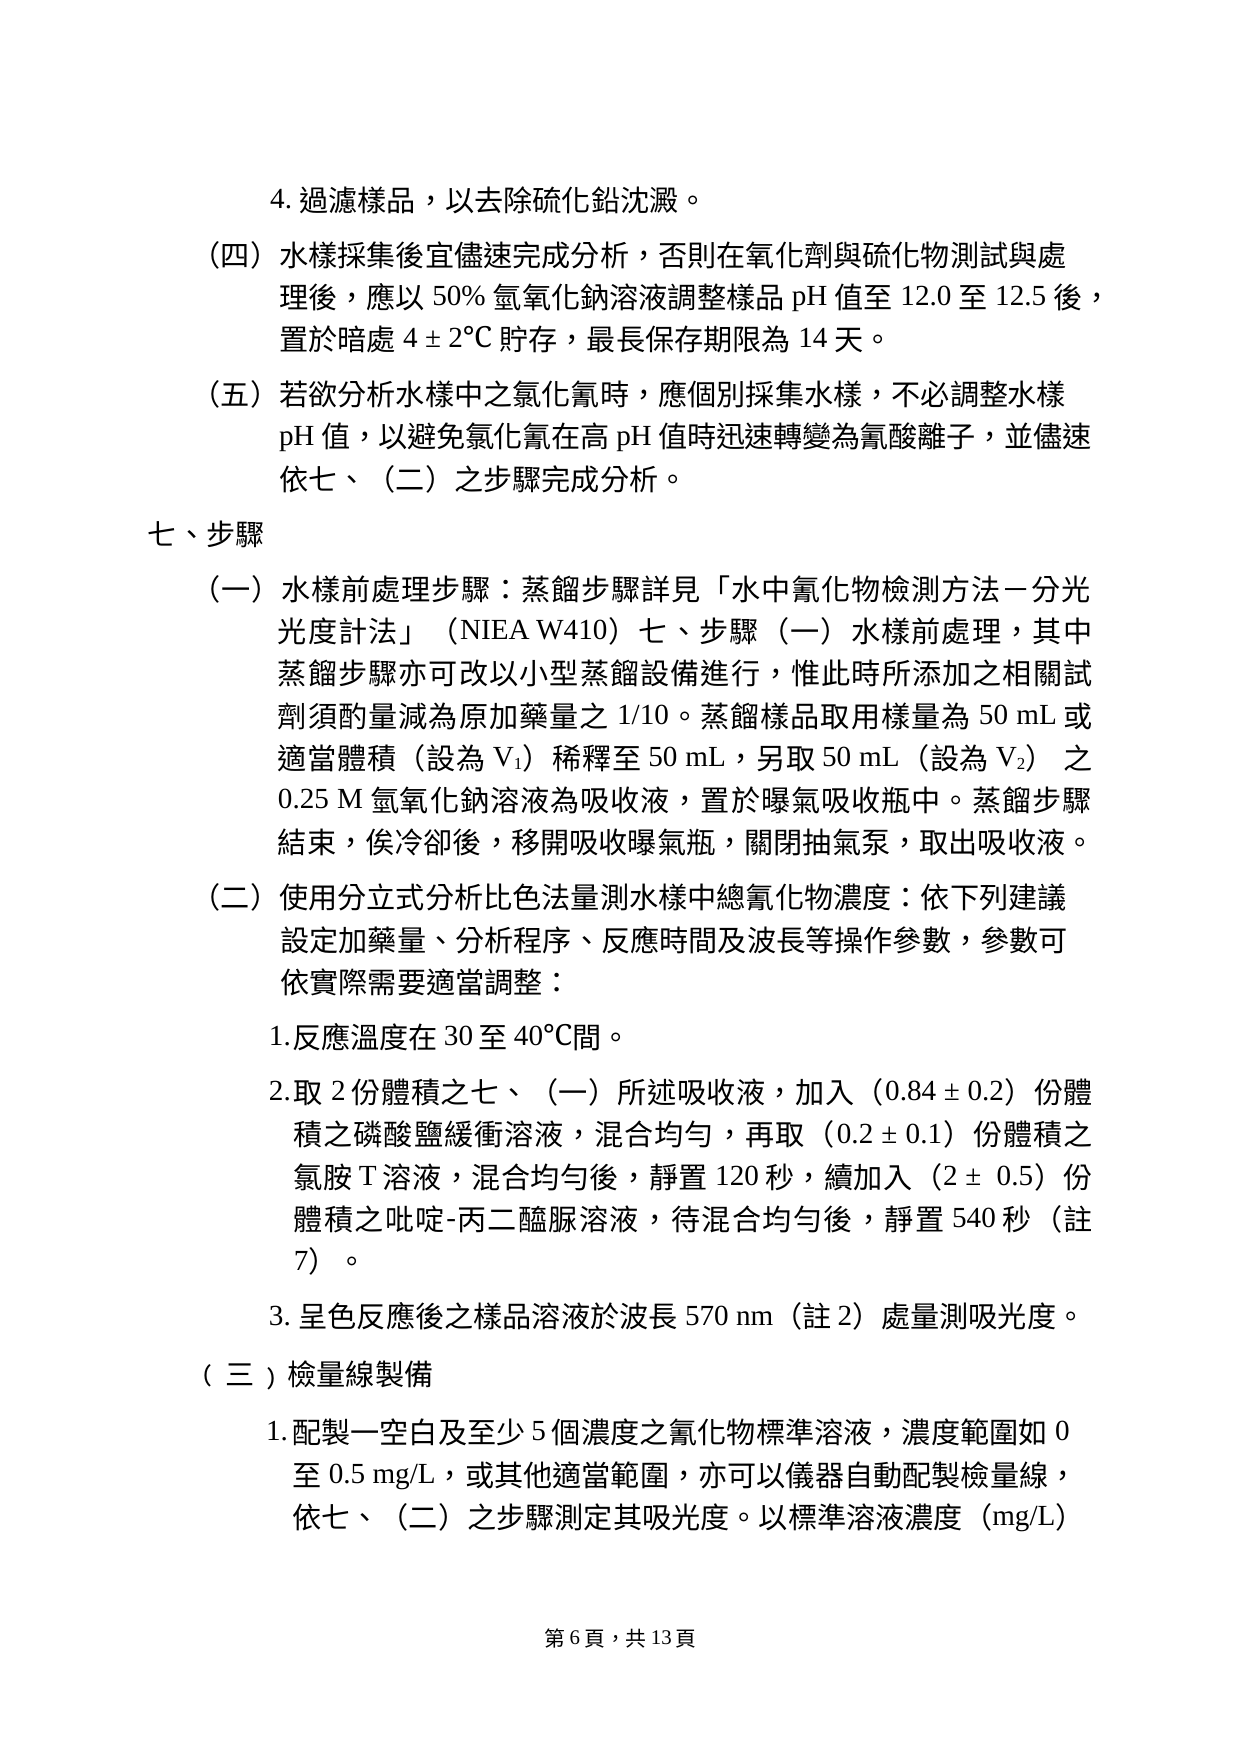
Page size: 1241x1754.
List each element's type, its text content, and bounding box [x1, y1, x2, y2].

list 反應溫度在30至40℃間。 [269, 1015, 1093, 1057]
list 呈色反應後之樣品溶液於波長 570 nm（註2）處量測吸光度。 [269, 1294, 1093, 1336]
text （一）水樣前處理步驟：蒸餾步驟詳見「水中氰化物檢測方法－分光光度計法」（NIEA W410）七、步驟（一）水樣前處理，其中蒸餾步驟亦可改以小型蒸餾設備進行，惟此時所添加之相關試劑須酌量減為原加藥量之1/10。蒸餾樣品取用樣量為50 mL或適當體積（設為V1）稀釋至50 mL，另取50 mL（設為V2） 之0.25 M氫氧化鈉溶液為吸收液，置於曝氣吸收瓶中。蒸餾步驟結束，俟冷卻後，移開吸收曝氣瓶，關閉抽氣泵，取出吸收液。 [191, 566, 1093, 862]
text ﹙三﹚檢量線製備 [191, 1349, 1093, 1397]
text （二）使用分立式分析比色法量測水樣中總氰化物濃度：依下列建議設定加藥量、分析程序、反應時間及波長等操作參數，參數可依實際需要適當調整： [191, 875, 1093, 1002]
list 配製一空白及至少5個濃度之氰化物標準溶液，濃度範圍如 0 至 0.5 mg/L，或其他適當範圍，亦可以儀器自動配製檢量線，依七、（二）之步驟測定其吸光度。以標準溶液濃度（mg/L） [266, 1410, 1093, 1537]
list 取 2份體積之七、（一）所述吸收液，加入（0.84 ± 0.2）份體積之磷酸鹽緩衝溶液，混合均勻，再取（0.2 ± 0.1）份體積之氯胺T溶液，混合均勻後，靜置120秒，續加入（2 ± 0.5）份體積之吡啶-丙二醯脲溶液，待混合均勻後，靜置540秒（註7）。 [269, 1070, 1093, 1281]
list 過濾樣品，以去除硫化鉛沈澱。 [270, 177, 1093, 219]
text （五）若欲分析水樣中之氯化氰時，應個別採集水樣，不必調整水樣 pH 值，以避免氯化氰在高 pH 值時迅速轉變為氰酸離子，並儘速依七、（二）之步驟完成分析。 [191, 372, 1093, 499]
text 七、步驟 [148, 511, 1093, 554]
text （四）水樣採集後宜儘速完成分析，否則在氧化劑與硫化物測試與處理後，應以 50% 氫氧化鈉溶液調整樣品 pH 值至 12.0 至 12.5 後，置於暗處 4 ± 2℃ 貯存，最長保存期限為 14 天。 [191, 232, 1093, 359]
